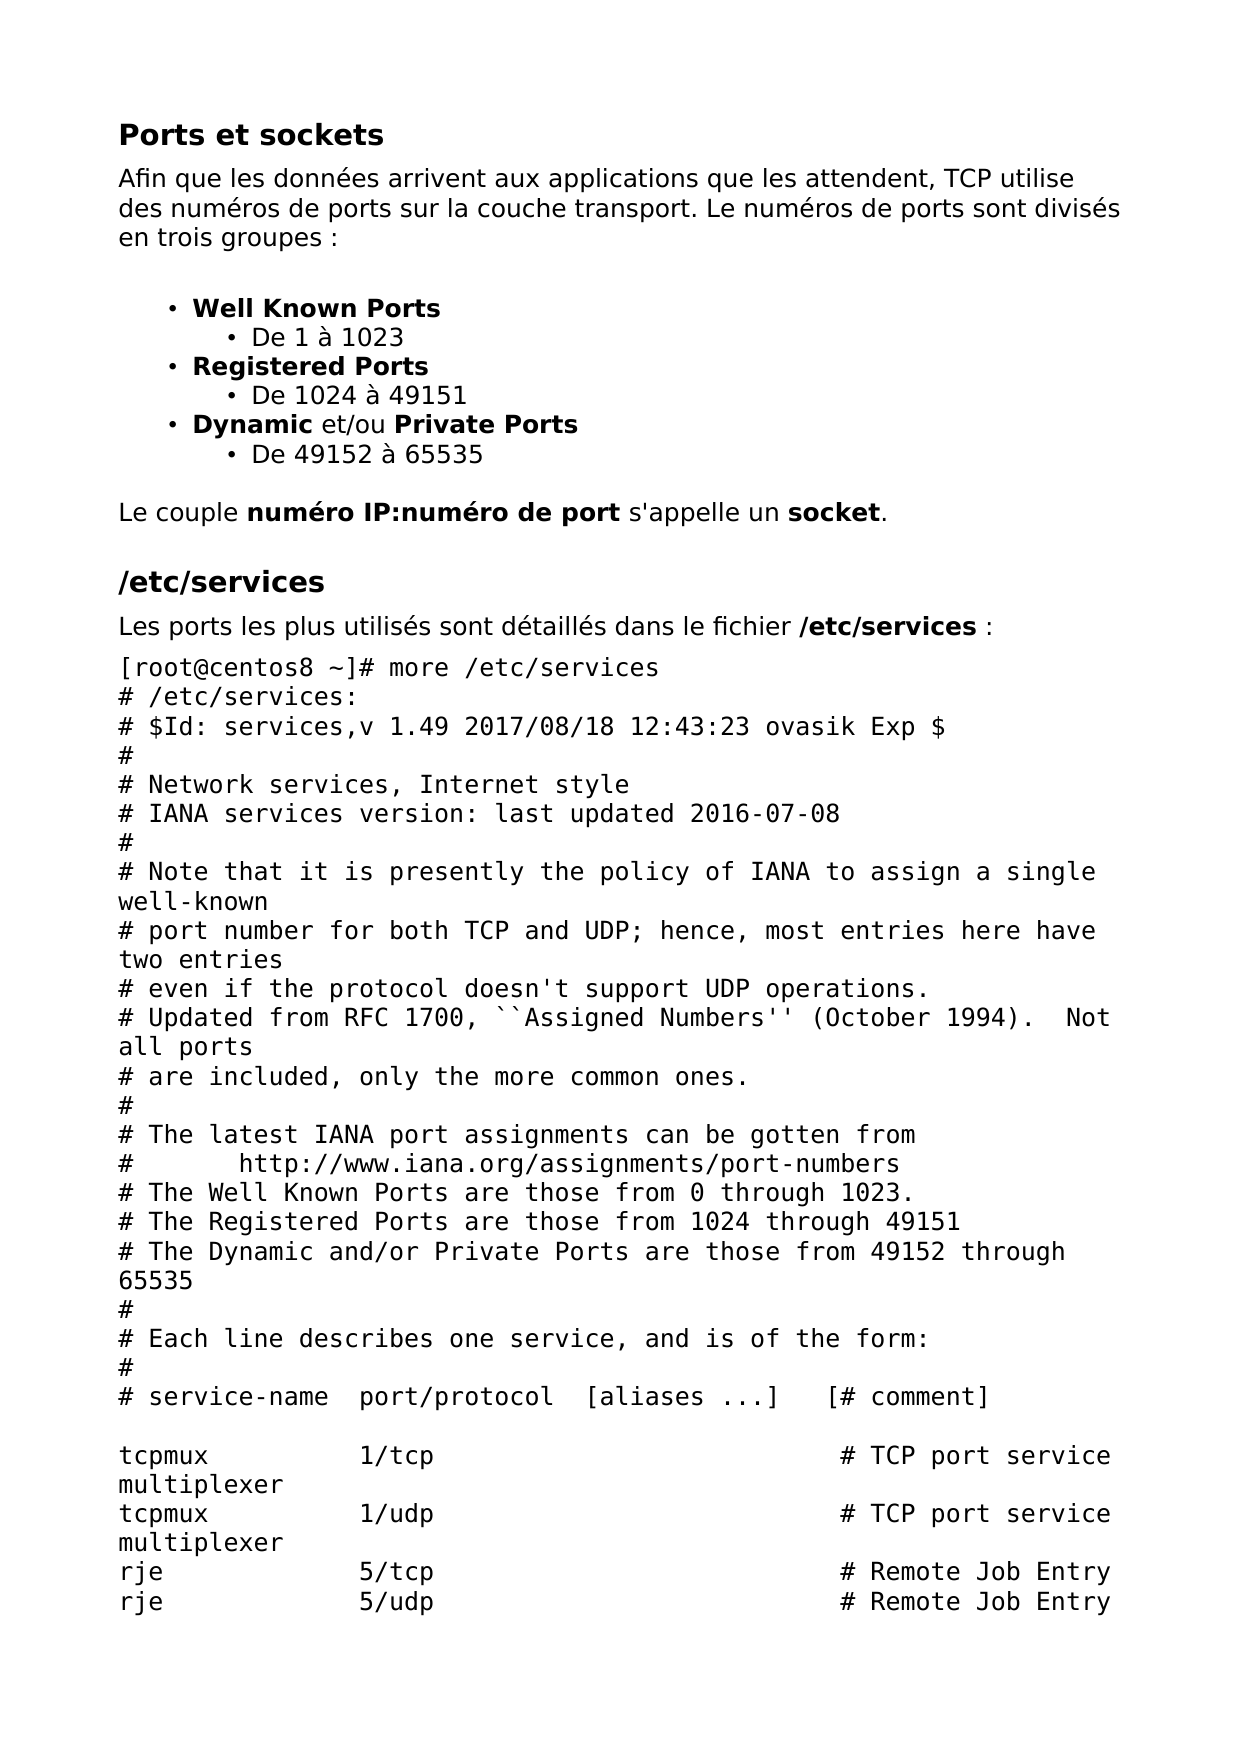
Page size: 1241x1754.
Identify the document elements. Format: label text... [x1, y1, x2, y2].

text Afin que les données arrivent aux applications que les attendent, TCP utilise des numéros de ports sur la couche transport. Le numéros de ports sont divisés en trois groupes : [118, 164, 1122, 252]
subtitle /etc/services [118, 565, 1122, 599]
text Les ports les plus utilisés sont détaillés dans le fichier /etc/services : [118, 612, 1122, 641]
list Dynamic et/ou Private Ports [177, 411, 1122, 440]
text Le couple numéro IP:numéro de port s'appelle un socket. [118, 498, 1122, 528]
list Well Known Ports [177, 294, 1122, 323]
list Registered Ports [177, 352, 1122, 382]
text [root@centos8 ~]# more /etc/services # /etc/services: # $Id: services,v 1.49 2017/08/18 12:43:23 ovasik Exp $ # # Network services, Internet style # IANA services version: last updated 2016-07-08 # # Note that it is presently the policy of IANA to assign a single well-known # port number for both TCP and UDP; hence, most entries here have two entries # even if the protocol doesn't support UDP operations. # Updated from RFC 1700, ``Assigned Numbers'' (October 1994). Not all ports # are included, only the more common ones. # # The latest IANA port assignments can be gotten from # http://www.iana.org/assignments/port-numbers # The Well Known Ports are those from 0 through 1023. # The Registered Ports are those from 1024 through 49151 # The Dynamic and/or Private Ports are those from 49152 through 65535 # # Each line describes one service, and is of the form: # # service-name port/protocol [aliases ...] [# comment] tcpmux 1/tcp # TCP port service multiplexer tcpmux 1/udp # TCP port service multiplexer rje 5/tcp # Remote Job Entry rje 5/udp # Remote Job Entry [118, 653, 1122, 1616]
list De 1024 à 49151 [236, 382, 1122, 411]
list De 1 à 1023 [236, 323, 1122, 352]
subtitle Ports et sockets [118, 118, 1122, 152]
list De 49152 à 65535 [236, 440, 1122, 469]
